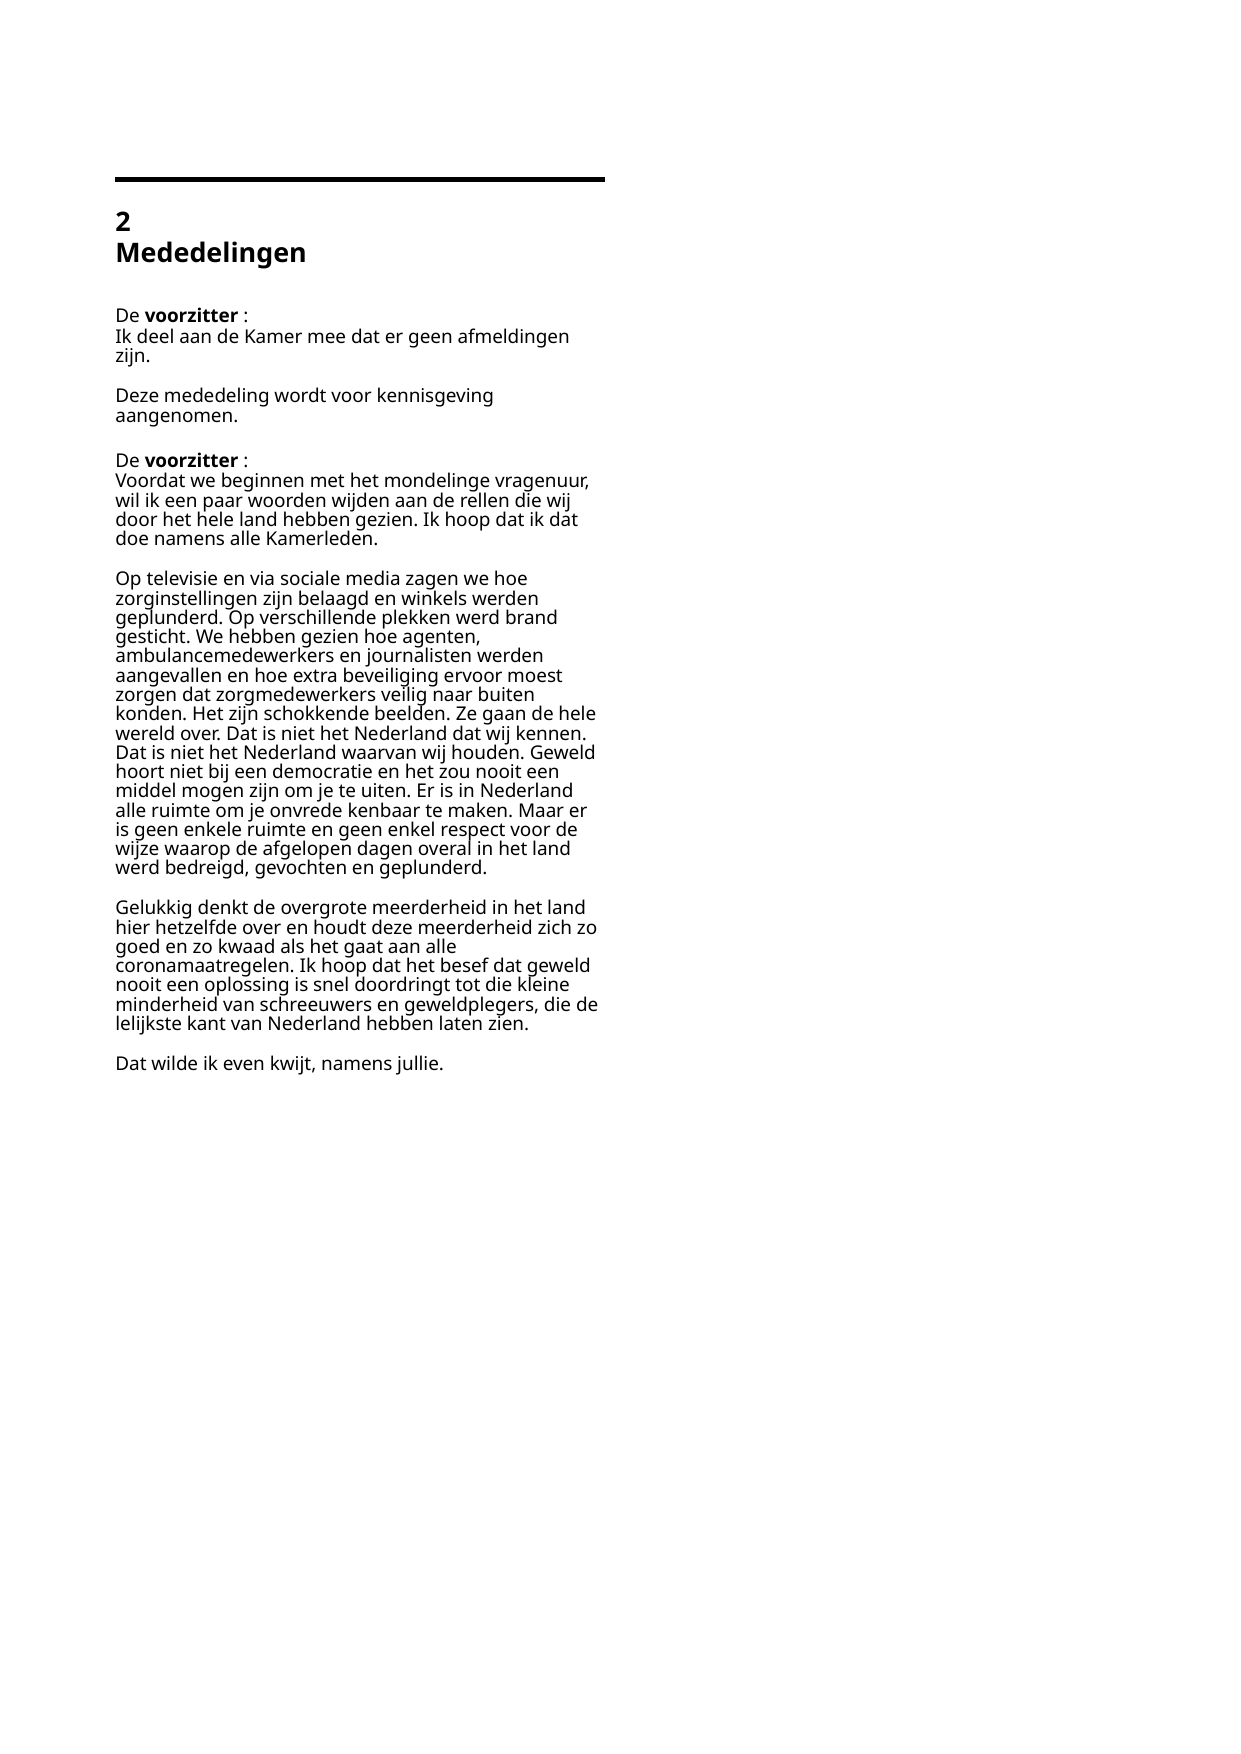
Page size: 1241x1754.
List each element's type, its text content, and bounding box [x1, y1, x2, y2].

text Op televisie en via sociale media zagen we hoe zorginstellingen zijn belaagd en winkels werden geplunderd. Op verschillende plekken werd brand gesticht. We hebben gezien hoe agenten, ambulancemedewerkers en journalisten werden aangevallen en hoe extra beveiliging ervoor moest zorgen dat zorgmedewerkers veilig naar buiten konden. Het zijn schokkende beelden. Ze gaan de hele wereld over. Dat is niet het Nederland dat wij kennen. Dat is niet het Nederland waarvan wij houden. Geweld hoort niet bij een democratie en het zou nooit een middel mogen zijn om je te uiten. Er is in Nederland alle ruimte om je onvrede kenbaar te maken. Maar er is geen enkele ruimte en geen enkel respect voor de wijze waarop de afgelopen dagen overal in het land werd bedreigd, gevochten en geplunderd. [115, 570, 605, 879]
text Voordat we beginnen met het mondelinge vragenuur, wil ik een paar woorden wijden aan de rellen die wij door het hele land hebben gezien. Ik hoop dat ik dat doe namens alle Kamerleden. [115, 472, 605, 549]
text 2 [115, 203, 605, 239]
text Gelukkig denkt de overgrote meerderheid in het land hier hetzelfde over en houdt deze meerderheid zich zo goed en zo kwaad als het gaat aan alle coronamaatregelen. Ik hoop dat het besef dat geweld nooit een oplossing is snel doordringt tot die kleine minderheid van schreeuwers en geweldplegers, die de lelijkste kant van Nederland hebben laten zien. [115, 899, 605, 1034]
text Dat wilde ik even kwijt, namens jullie. [115, 1055, 605, 1074]
text Ik deel aan de Kamer mee dat er geen afmeldingen zijn. [115, 328, 605, 367]
text De voorzitter : [115, 447, 605, 472]
text Mededelingen [115, 239, 605, 283]
text De voorzitter : [115, 302, 605, 328]
text Deze mededeling wordt voor kennisgeving aangenomen. [115, 387, 605, 426]
